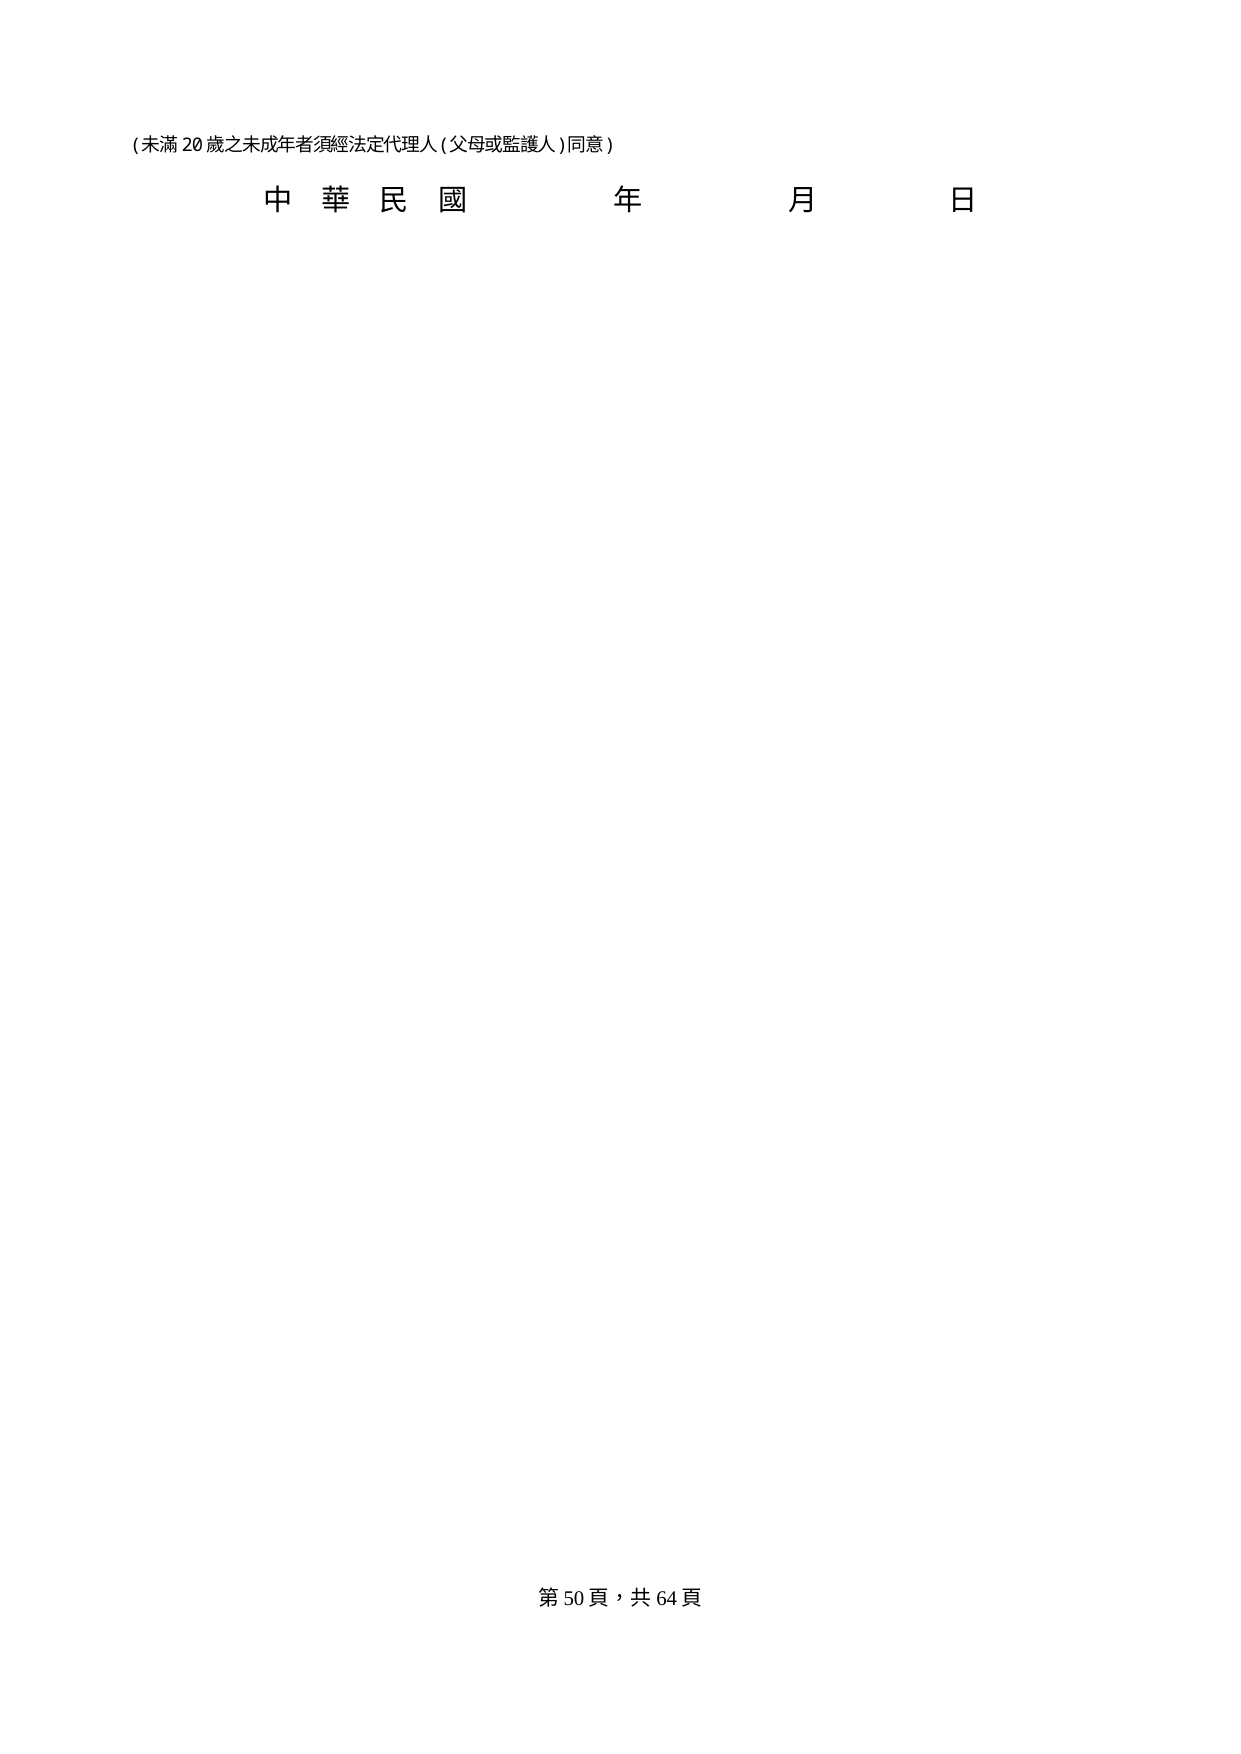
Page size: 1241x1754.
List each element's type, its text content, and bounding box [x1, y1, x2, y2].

text (未滿20歲之未成年者須經法定代理人(父母或監護人)同意) [130, 131, 1110, 156]
subtitle 中 華 民 國 年 月 日 [130, 156, 1110, 218]
